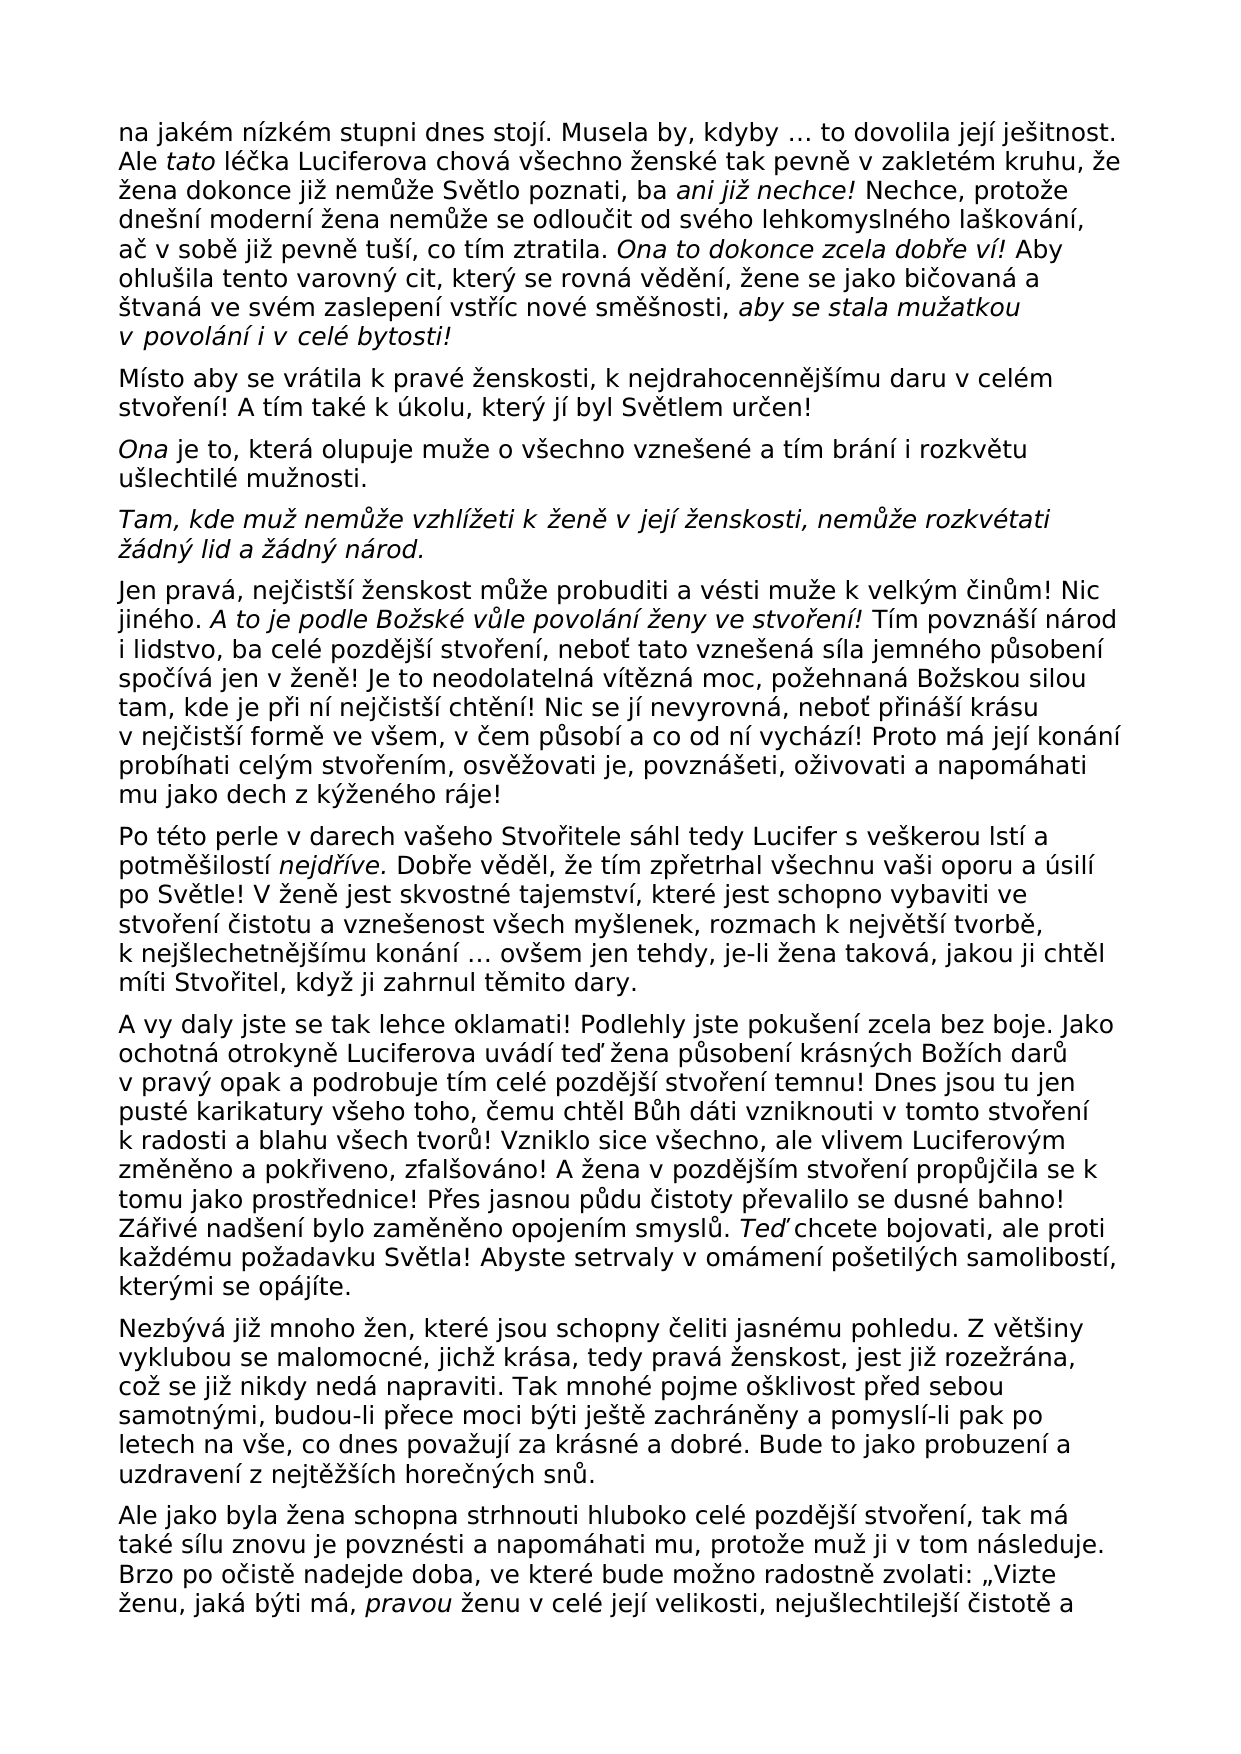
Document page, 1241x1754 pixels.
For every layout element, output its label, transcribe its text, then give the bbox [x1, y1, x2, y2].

text Po této perle v darech vašeho Stvořitele sáhl tedy Lucifer s veškerou lstí a potměšilostí nejdříve. Dobře věděl, že tím zpřetrhal všechnu vaši oporu a úsilí po Světle! V ženě jest skvostné tajemství, které jest schopno vybaviti ve stvoření čistotu a vznešenost všech myšlenek, rozmach k největší tvorbě, k nejšlechetnějšímu konání … ovšem jen tehdy, je-li žena taková, jakou ji chtěl míti Stvořitel, když ji zahrnul těmito dary. [118, 822, 1122, 997]
text Ale jako byla žena schopna strhnouti hluboko celé pozdější stvoření, tak má také sílu znovu je povznésti a napomáhati mu, protože muž ji v tom následuje. Brzo po očistě nadejde doba, ve které bude možno radostně zvolati: „Vizte ženu, jaká býti má, pravou ženu v celé její velikosti, nejušlechtilejší čistotě a [118, 1501, 1122, 1618]
text Jen pravá, nejčistší ženskost může probuditi a vésti muže k velkým činům! Nic jiného. A to je podle Božské vůle povolání ženy ve stvoření! Tím povznáší národ i lidstvo, ba celé pozdější stvoření, neboť tato vznešená síla jemného působení spočívá jen v ženě! Je to neodolatelná vítězná moc, požehnaná Božskou silou tam, kde je při ní nejčistší chtění! Nic se jí nevyrovná, neboť přináší krásu v nejčistší formě ve všem, v čem působí a co od ní vychází! Proto má její konání probíhati celým stvořením, osvěžovati je, povznášeti, oživovati a napomáhati mu jako dech z kýženého ráje! [118, 576, 1122, 810]
text Tam, kde muž nemůže vzhlížeti k ženě v její ženskosti, nemůže rozkvétati žádný lid a žádný národ. [118, 506, 1122, 564]
text Místo aby se vrátila k pravé ženskosti, k nejdrahocennějšímu daru v celém stvoření! A tím také k úkolu, který jí byl Světlem určen! [118, 364, 1122, 422]
text A vy daly jste se tak lehce oklamati! Podlehly jste pokušení zcela bez boje. Jako ochotná otrokyně Luciferova uvádí teď žena působení krásných Božích darů v pravý opak a podrobuje tím celé pozdější stvoření temnu! Dnes jsou tu jen pusté karikatury všeho toho, čemu chtěl Bůh dáti vzniknouti v tomto stvoření k radosti a blahu všech tvorů! Vzniklo sice všechno, ale vlivem Luciferovým změněno a pokřiveno, zfalšováno! A žena v pozdějším stvoření propůjčila se k tomu jako prostřednice! Přes jasnou půdu čistoty převalilo se dusné bahno! Zářivé nadšení bylo zaměněno opojením smyslů. Teď chcete bojovati, ale proti každému požadavku Světla! Abyste setrvaly v omámení pošetilých samolibostí, kterými se opájíte. [118, 1010, 1122, 1301]
text na jakém nízkém stupni dnes stojí. Musela by, kdyby … to dovolila její ješitnost. Ale tato léčka Luciferova chová všechno ženské tak pevně v zakletém kruhu, že žena dokonce již nemůže Světlo poznati, ba ani již nechce! Nechce, protože dnešní moderní žena nemůže se odloučit od svého lehkomyslného laškování, ač v sobě již pevně tuší, co tím ztratila. Ona to dokonce zcela dobře ví! Aby ohlušila tento varovný cit, který se rovná vědění, žene se jako bičovaná a štvaná ve svém zaslepení vstříc nové směšnosti, aby se stala mužatkou v povolání i v celé bytosti! [118, 118, 1122, 351]
text Nezbývá již mnoho žen, které jsou schopny čeliti jasnému pohledu. Z většiny vyklubou se malomocné, jichž krása, tedy pravá ženskost, jest již rozežrána, což se již nikdy nedá napraviti. Tak mnohé pojme ošklivost před sebou samotnými, budou-li přece moci býti ještě zachráněny a pomyslí-li pak po letech na vše, co dnes považují za krásné a dobré. Bude to jako probuzení a uzdravení z nejtěžších horečných snů. [118, 1314, 1122, 1489]
text Ona je to, která olupuje muže o všechno vznešené a tím brání i rozkvětu ušlechtilé mužnosti. [118, 435, 1122, 493]
